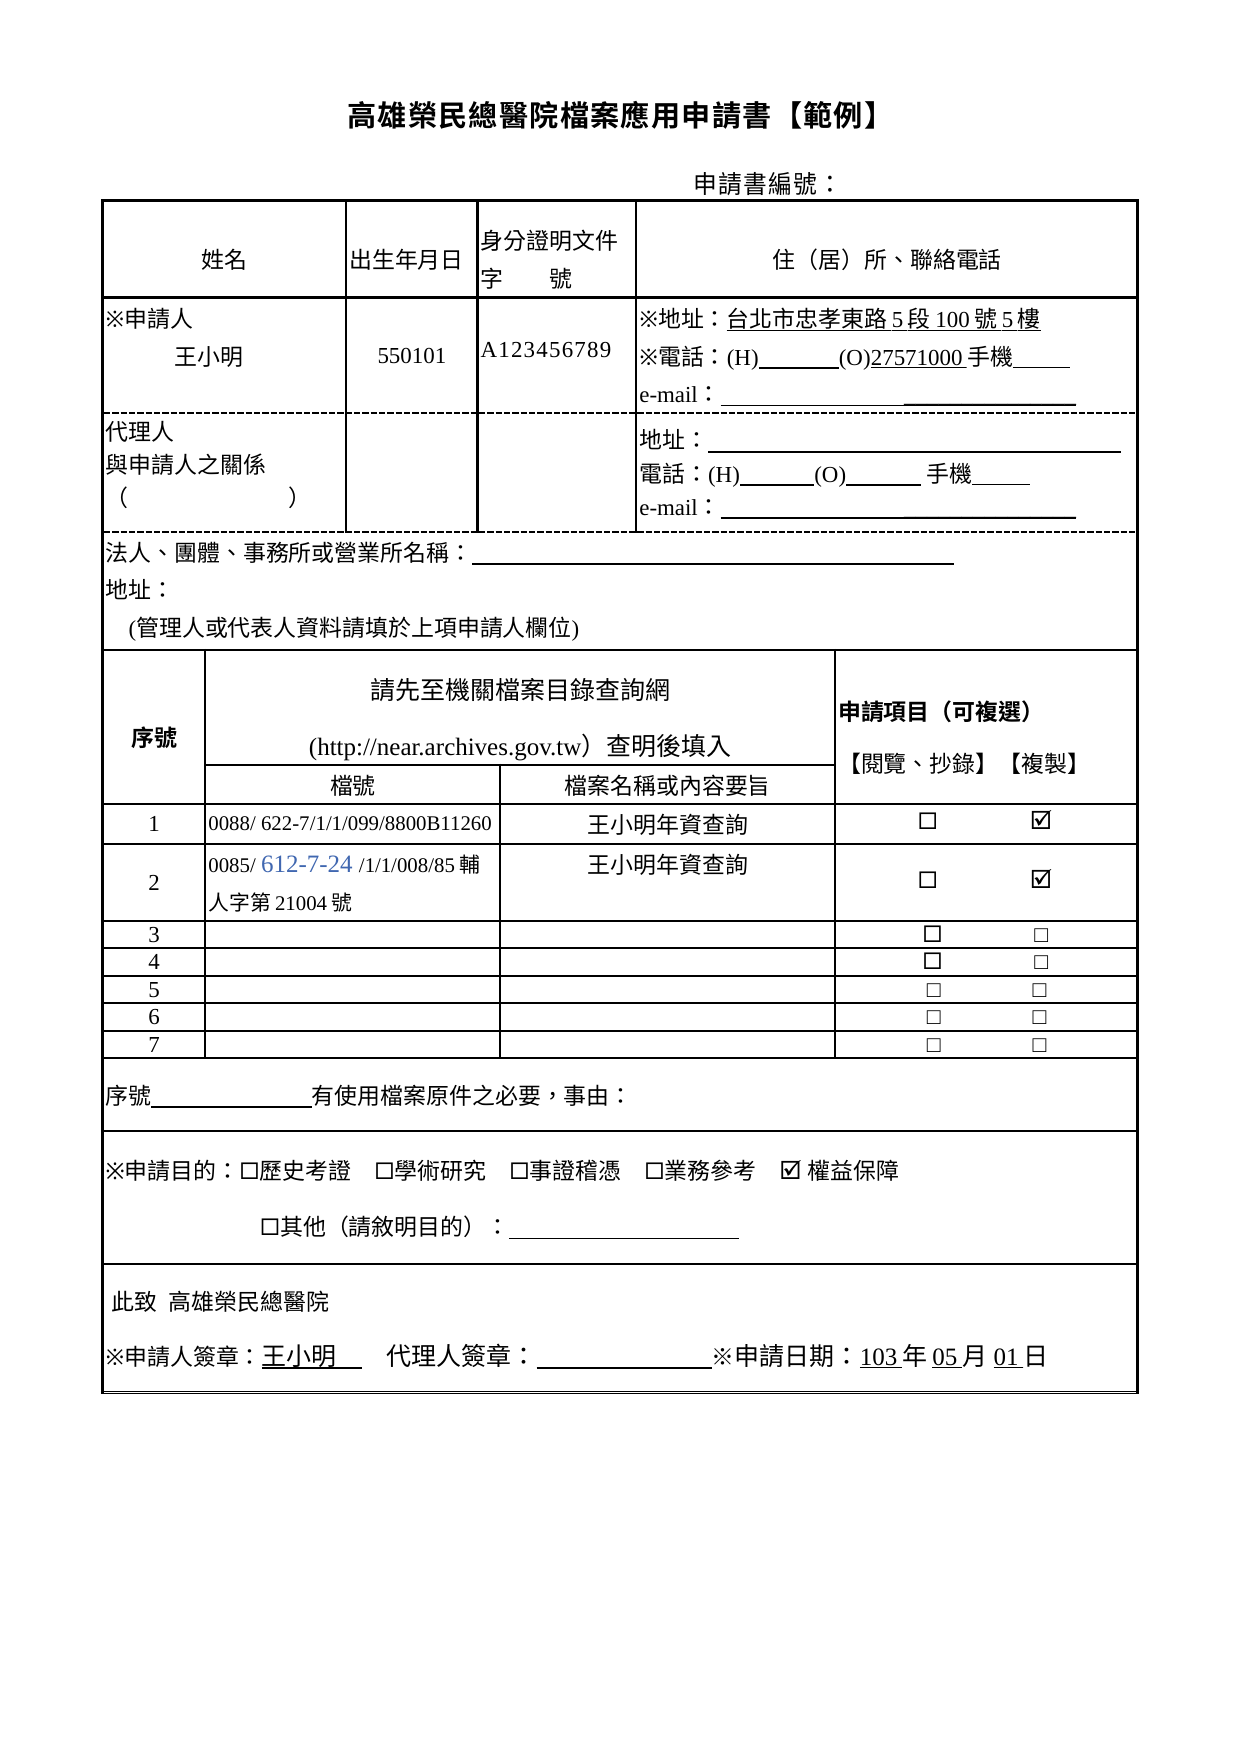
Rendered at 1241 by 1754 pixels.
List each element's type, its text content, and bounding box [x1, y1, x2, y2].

table_cell 代理人 與申請人之關係 （ ） [104, 412, 345, 531]
table_cell 請先至機關檔案目錄查詢網 (http://near.archives.gov.tw）查明後填入 [206, 651, 834, 763]
table_cell 1 [104, 805, 204, 843]
table_cell [501, 1032, 834, 1057]
table_header 出生年月日 [347, 202, 476, 296]
table_cell 檔案名稱或內容要旨 [501, 766, 834, 803]
table_cell 王小明年資查詢 [501, 845, 834, 920]
table_cell [206, 922, 499, 947]
table_cell 序號 [104, 651, 204, 803]
table_cell 0088/ 622-7/1/1/099/8800B11260 [206, 805, 499, 843]
subtitle 高雄榮民總醫院檔案應用申請書【範例】 [187, 76, 1053, 151]
table_cell 申請項目（可複選） 【閱覽、抄錄】【複製】 [836, 651, 1136, 803]
table_cell  þ [836, 805, 1136, 843]
table_cell □ □ [836, 977, 1136, 1002]
table_cell [206, 949, 499, 975]
table_cell  þ [836, 845, 1136, 920]
table_header 身分證明文件字 號 [479, 202, 635, 296]
table_cell [501, 977, 834, 1002]
table_cell 550101 [347, 299, 476, 412]
table_cell [206, 1032, 499, 1057]
table_cell [479, 412, 635, 531]
table_cell ※申請目的：歷史考證 學術研究 事證稽憑 業務參考 þ權益保障 其他（請敘明目的）： [104, 1132, 1136, 1263]
table_cell [347, 412, 476, 531]
table_cell 王小明年資查詢 [501, 805, 834, 843]
table_cell 檔號 [206, 766, 499, 803]
table_cell 序號 有使用檔案原件之必要，事由： [104, 1059, 1136, 1130]
table_cell 4 [104, 949, 204, 975]
table_cell [206, 977, 499, 1002]
table_cell 2 [104, 845, 204, 920]
table_cell ※申請人 王小明 [104, 299, 345, 412]
text 申請書編號： [187, 170, 1053, 199]
table_cell  □ [836, 922, 1136, 947]
table_cell 法人、團體、事務所或營業所名稱： 地址： (管理人或代表人資料請填於上項申請人欄位) [104, 531, 1136, 649]
table_cell [501, 1004, 834, 1030]
table_cell 7 [104, 1032, 204, 1057]
table_header 住（居）所、聯絡電話 [637, 202, 1136, 296]
table_cell ※地址：台北市忠孝東路5段100號5樓 ※電話：(H) (O)27571000手機 e-mail： _______________ [637, 299, 1136, 412]
table_cell  □ [836, 949, 1136, 975]
table_cell 5 [104, 977, 204, 1002]
table_cell 3 [104, 922, 204, 947]
table_cell □ □ [836, 1032, 1136, 1057]
table_cell 0085/ 612-7-24 /1/1/008/85輔人字第21004號 [206, 845, 499, 920]
table_cell 此致 高雄榮民總醫院 ※申請人簽章：王小明 代理人簽章： ※申請日期：103年05月 01日 [104, 1265, 1136, 1391]
table_cell A123456789 [479, 299, 635, 412]
table_cell □ □ [836, 1004, 1136, 1030]
table_cell [501, 922, 834, 947]
table_header 姓名 [104, 202, 345, 296]
table_cell [501, 949, 834, 975]
table_cell 6 [104, 1004, 204, 1030]
table_cell [206, 1004, 499, 1030]
table_cell 地址： 電話：(H) (O) 手機 e-mail： _______________ [637, 412, 1136, 531]
